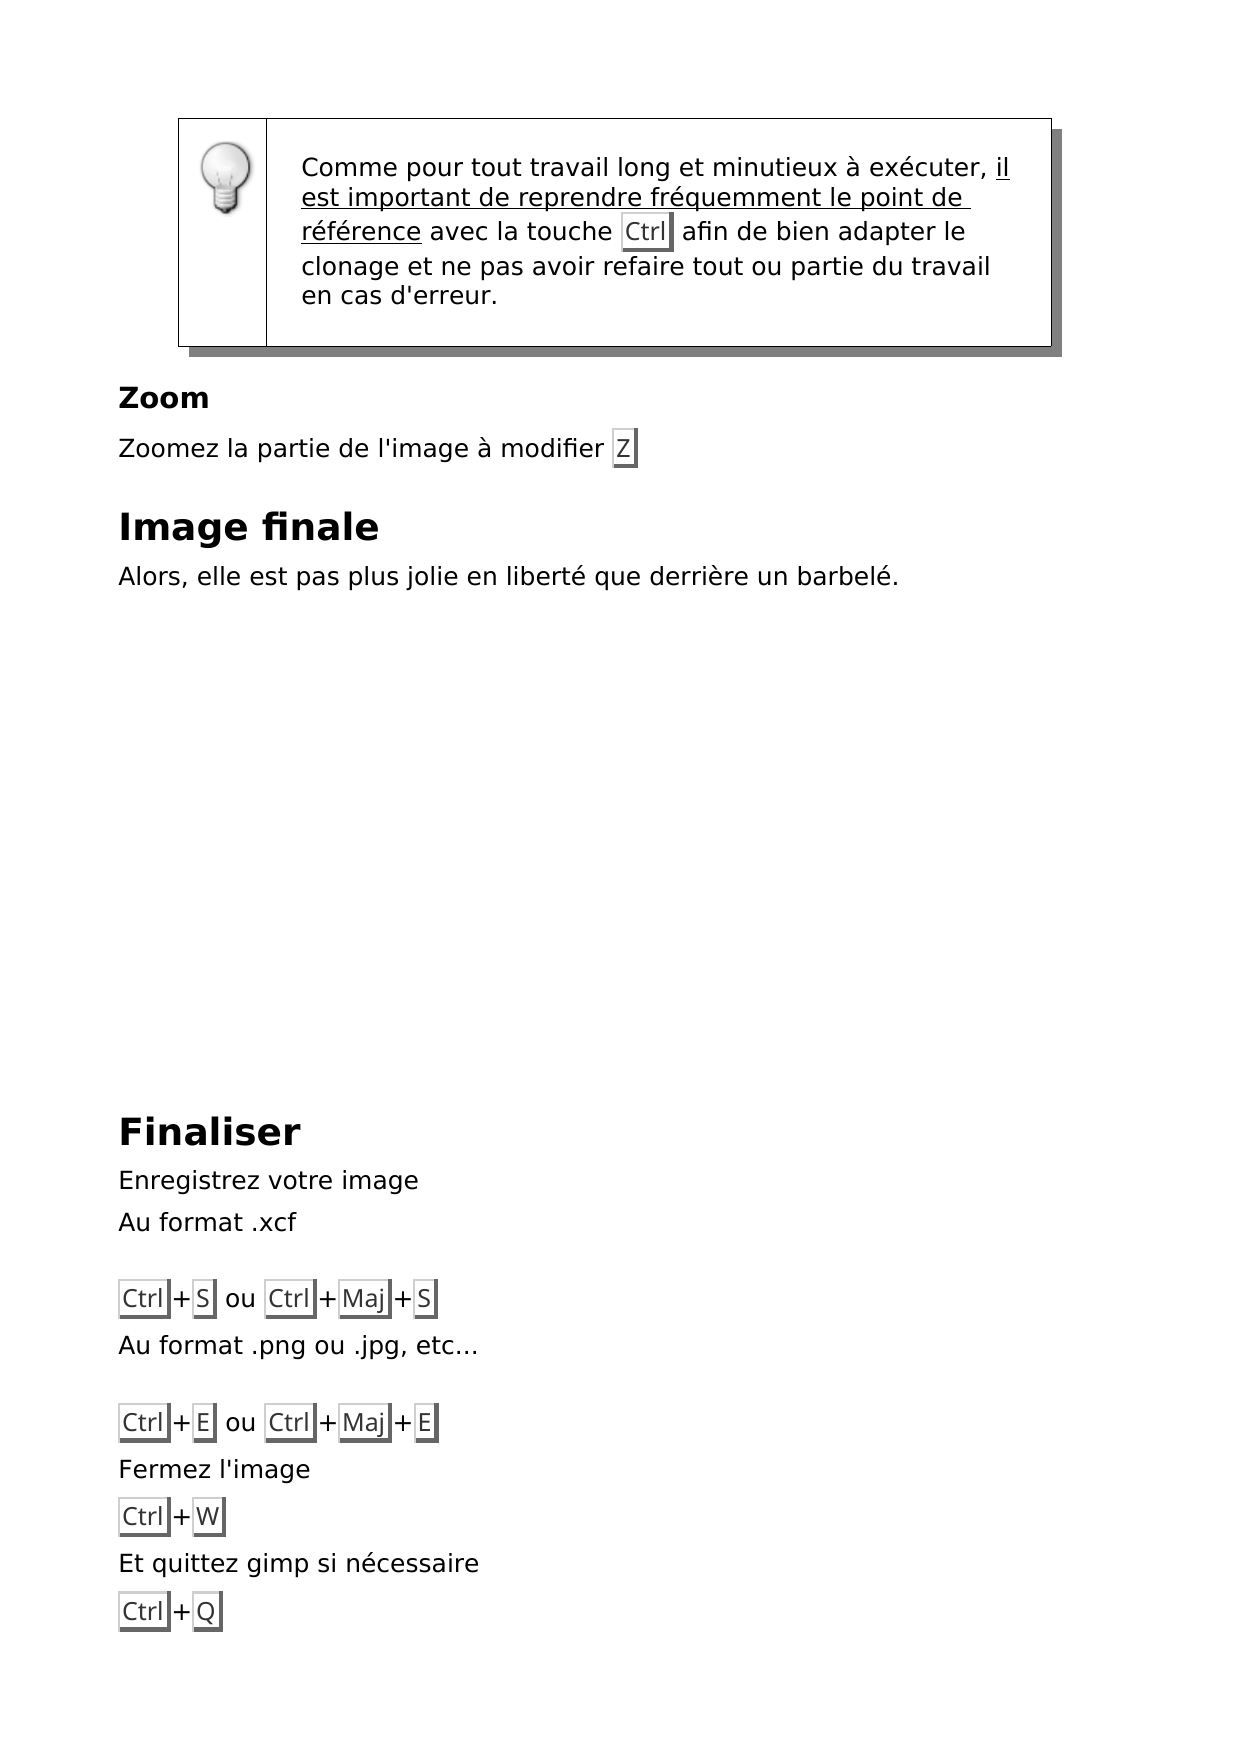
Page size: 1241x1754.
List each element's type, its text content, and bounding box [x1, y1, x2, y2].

table_header [179, 119, 266, 346]
subtitle Image finale [118, 506, 1122, 550]
text Ctrl+S ou Ctrl+Maj+S [438, 1279, 1122, 1319]
text Ctrl+S ou Ctrl+Maj+S [392, 1279, 413, 1319]
text Au format .png ou .jpg, etc... [118, 1332, 1122, 1390]
text Fermez l'image [118, 1455, 1122, 1484]
table_header Comme pour tout travail long et minutieux à exécuter, il est important de reprendre fréquemment le point de référence avec la touche Ctrl afin de bien adapter le clonage et ne pas avoir refaire tout ou partie du travail en cas d'erreur. [267, 119, 1051, 346]
text Au format .xcf [118, 1208, 1122, 1266]
text Ctrl+S ou Ctrl+Maj+S [171, 1279, 192, 1319]
text Ctrl+S ou Ctrl+Maj+S [217, 1279, 264, 1319]
text Ctrl+Q [223, 1591, 1122, 1632]
text Alors, elle est pas plus jolie en liberté que derrière un barbelé. [118, 562, 1122, 591]
text Ctrl+W [171, 1497, 192, 1537]
subtitle Finaliser [118, 1110, 1122, 1154]
text Enregistrez votre image [118, 1166, 1122, 1195]
picture [190, 141, 266, 217]
text Et quittez gimp si nécessaire [118, 1550, 1122, 1579]
text Ctrl+E ou Ctrl+Maj+E [171, 1402, 216, 1443]
text Ctrl+E ou Ctrl+Maj+E [439, 1402, 1122, 1443]
text Ctrl+S ou Ctrl+Maj+S [317, 1279, 338, 1319]
text Ctrl+E ou Ctrl+Maj+E [392, 1402, 438, 1443]
text Ctrl+W [226, 1497, 1122, 1537]
text Ctrl+E ou Ctrl+Maj+E [217, 1402, 316, 1443]
subtitle Zoom [118, 382, 1122, 416]
text Zoomez la partie de l'image à modifier Z [118, 428, 612, 468]
text Ctrl+E ou Ctrl+Maj+E [317, 1402, 391, 1443]
text Zoomez la partie de l'image à modifier Z [638, 428, 1122, 468]
text Ctrl+Q [171, 1591, 192, 1632]
